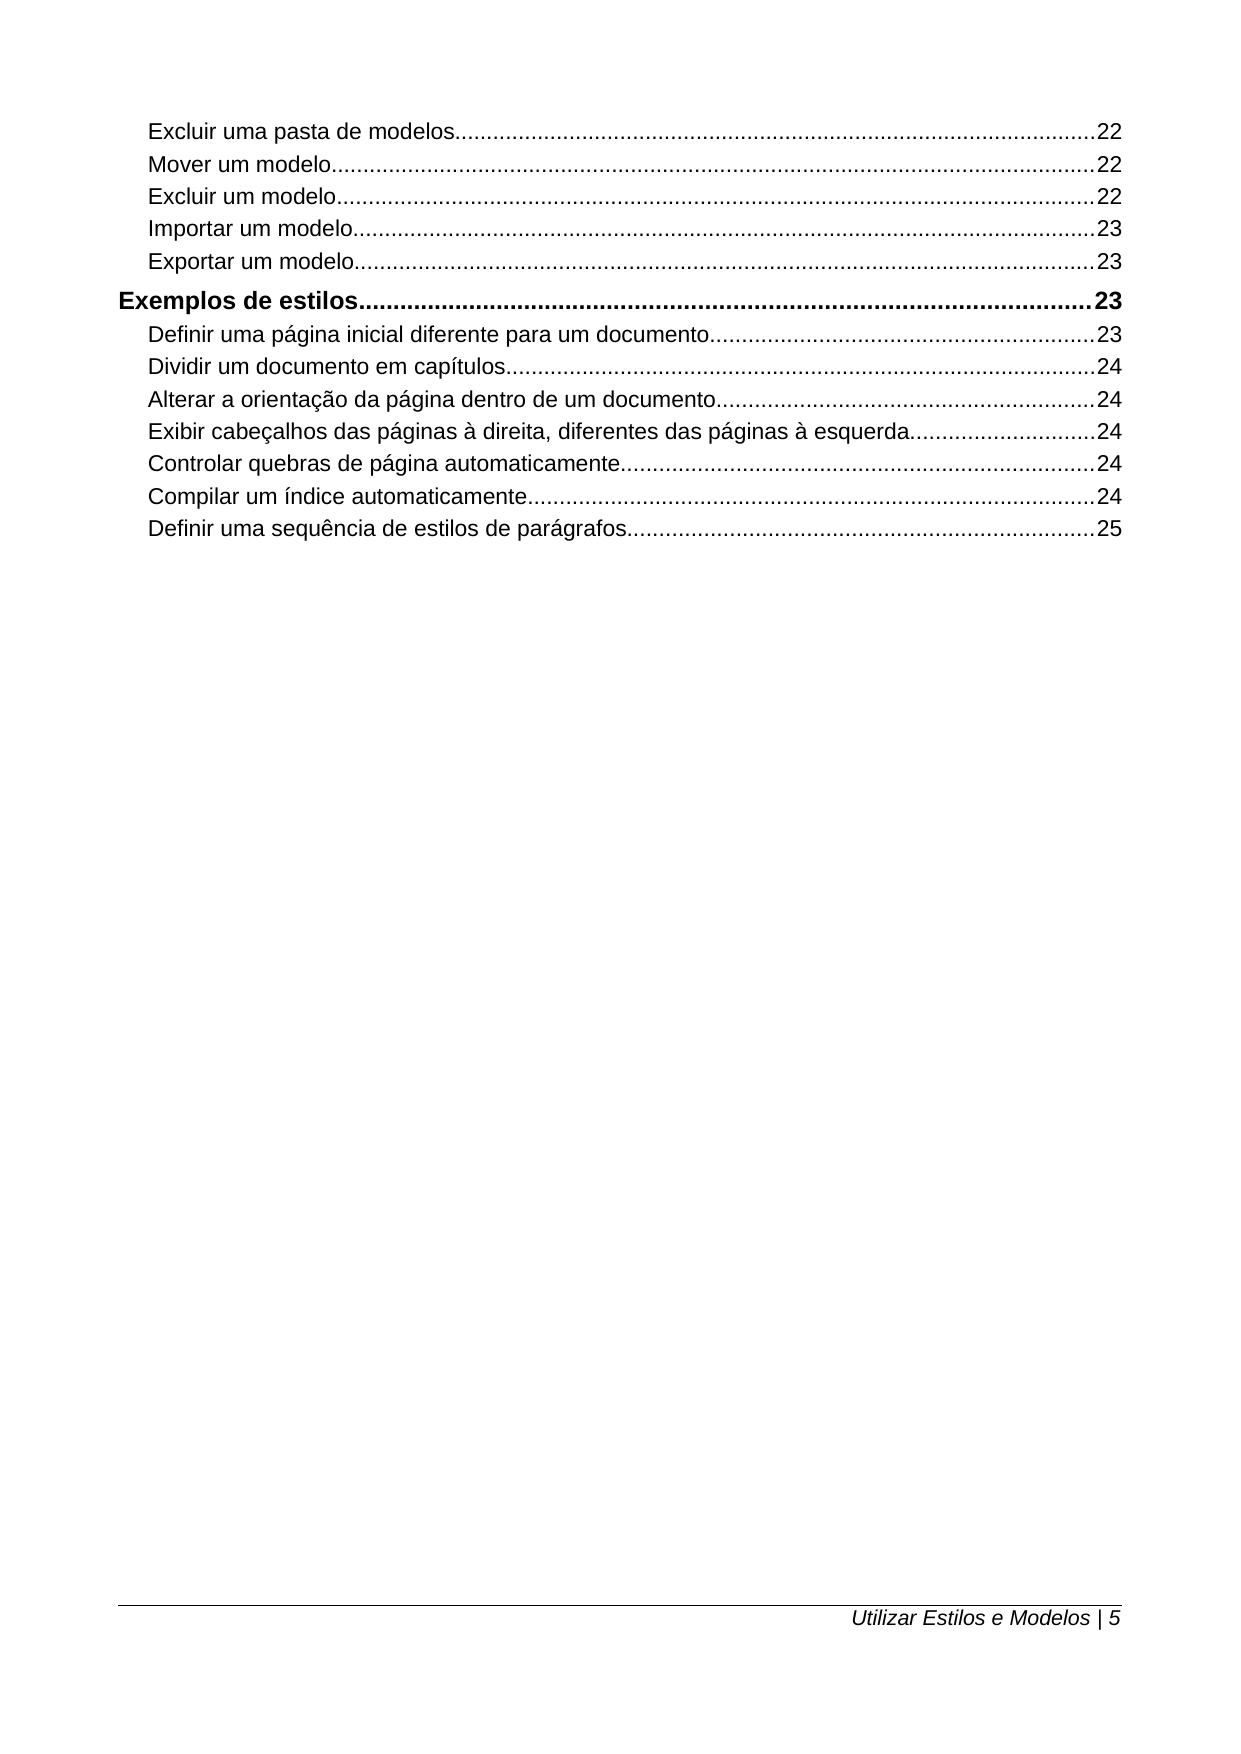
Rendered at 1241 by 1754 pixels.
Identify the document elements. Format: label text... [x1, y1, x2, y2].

text Excluir uma pasta de modelos 22 [148, 118, 1122, 144]
text Importar um modelo 23 [148, 215, 1122, 242]
text Exemplos de estilos 23 [118, 286, 1122, 315]
text Dividir um documento em capítulos 24 [148, 353, 1122, 379]
text Excluir um modelo 22 [148, 183, 1122, 209]
text Definir uma página inicial diferente para um documento 23 [148, 321, 1122, 347]
text Definir uma sequência de estilos de parágrafos 25 [148, 515, 1122, 542]
text Alterar a orientação da página dentro de um documento 24 [148, 386, 1122, 412]
text Controlar quebras de página automaticamente 24 [148, 450, 1122, 477]
text Mover um modelo 22 [148, 151, 1122, 177]
text Compilar um índice automaticamente 24 [148, 483, 1122, 509]
text Exportar um modelo 23 [148, 248, 1122, 274]
text Exibir cabeçalhos das páginas à direita, diferentes das páginas à esquerda 24 [148, 418, 1122, 444]
